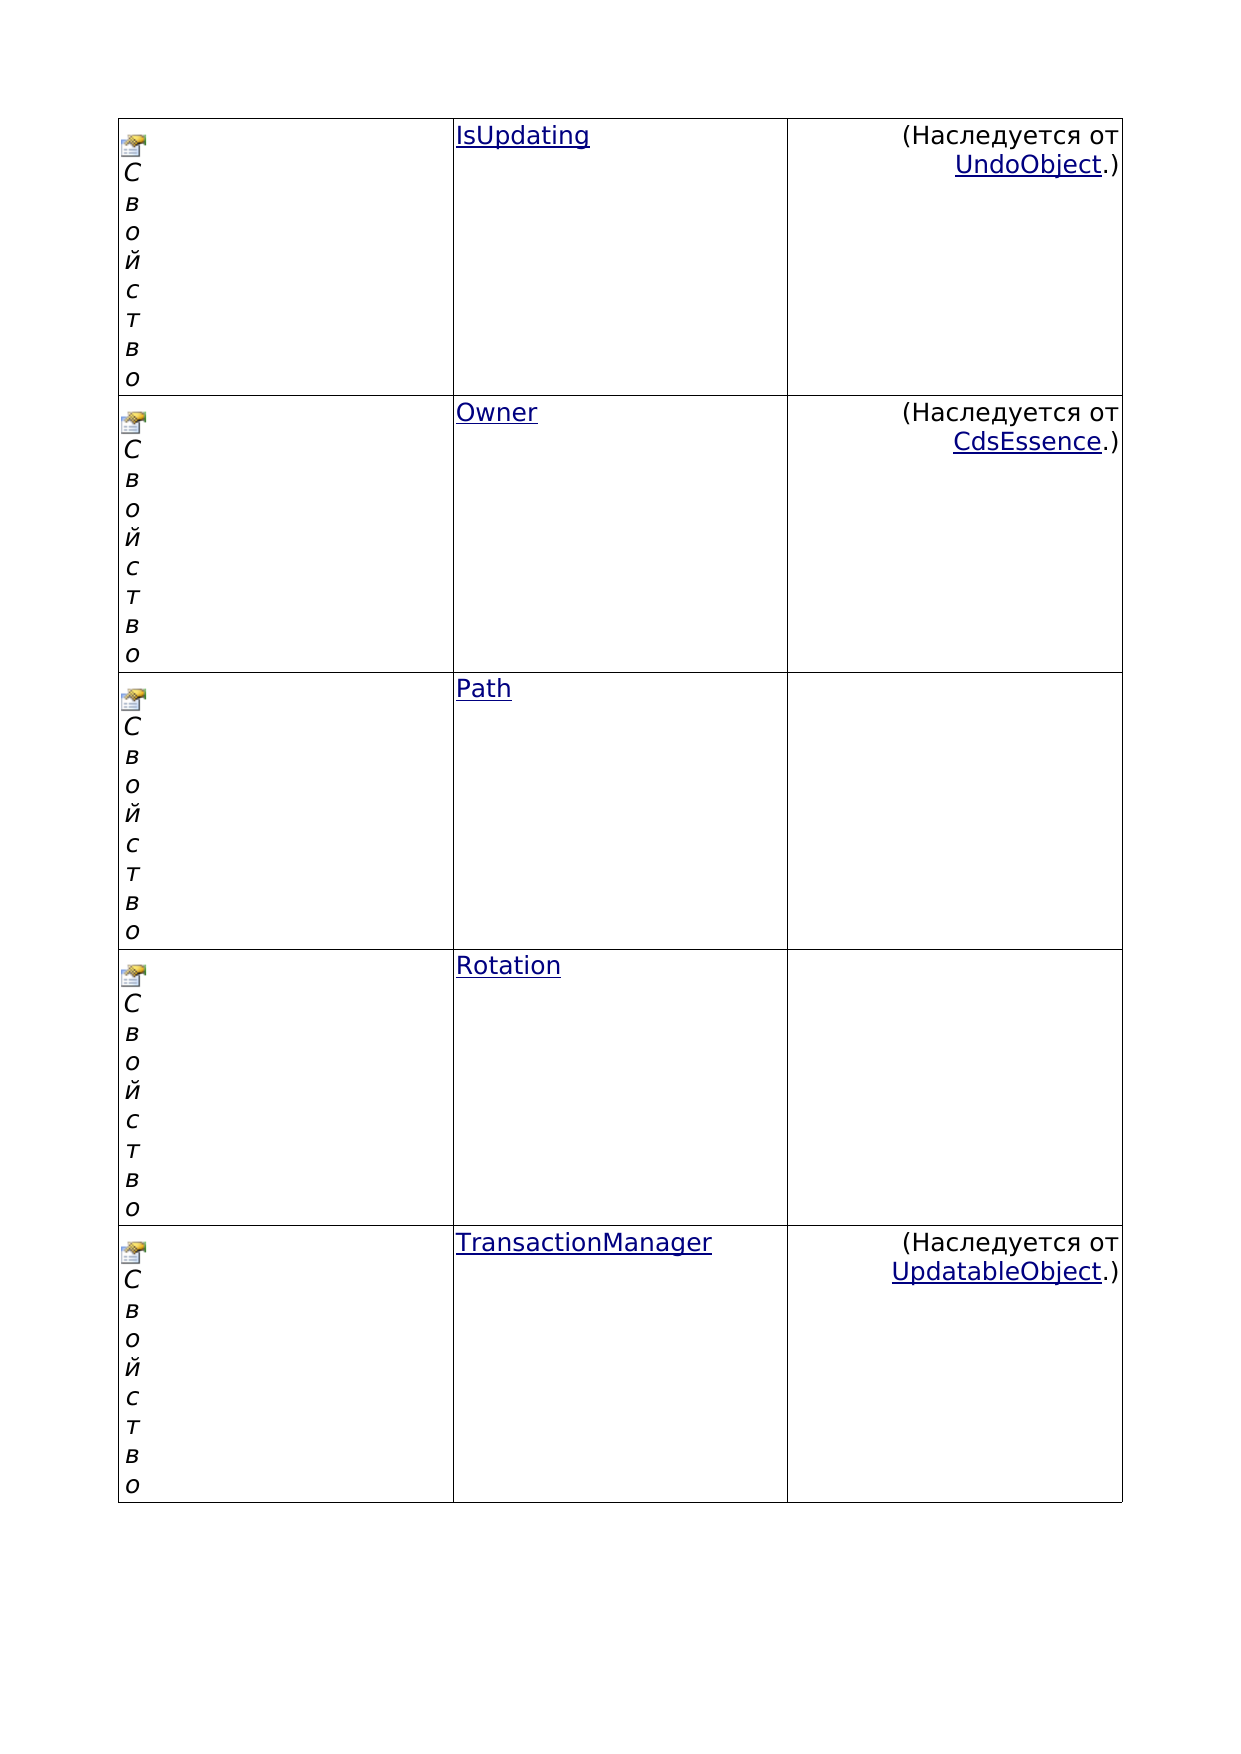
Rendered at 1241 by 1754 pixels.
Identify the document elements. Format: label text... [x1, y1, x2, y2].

table_cell Rotation [454, 950, 787, 1225]
table_cell [119, 396, 453, 672]
table_cell IsUpdating [454, 119, 787, 395]
table_cell [119, 1226, 453, 1502]
table_cell Owner [454, 396, 787, 672]
table_cell [119, 950, 453, 1225]
table_cell (Наследуется от CdsEssence.) [788, 396, 1122, 672]
table_cell (Наследуется от UndoObject.) [788, 119, 1122, 395]
picture [121, 687, 147, 713]
table_cell Path [454, 673, 787, 948]
picture [121, 963, 147, 989]
picture [121, 410, 147, 436]
picture [121, 133, 147, 159]
picture [121, 1240, 147, 1266]
table_cell [788, 950, 1122, 1225]
table_cell TransactionManager [454, 1226, 787, 1502]
table_cell [119, 119, 453, 395]
table_cell [788, 673, 1122, 948]
table_cell [119, 673, 453, 948]
table_cell (Наследуется от UpdatableObject.) [788, 1226, 1122, 1502]
